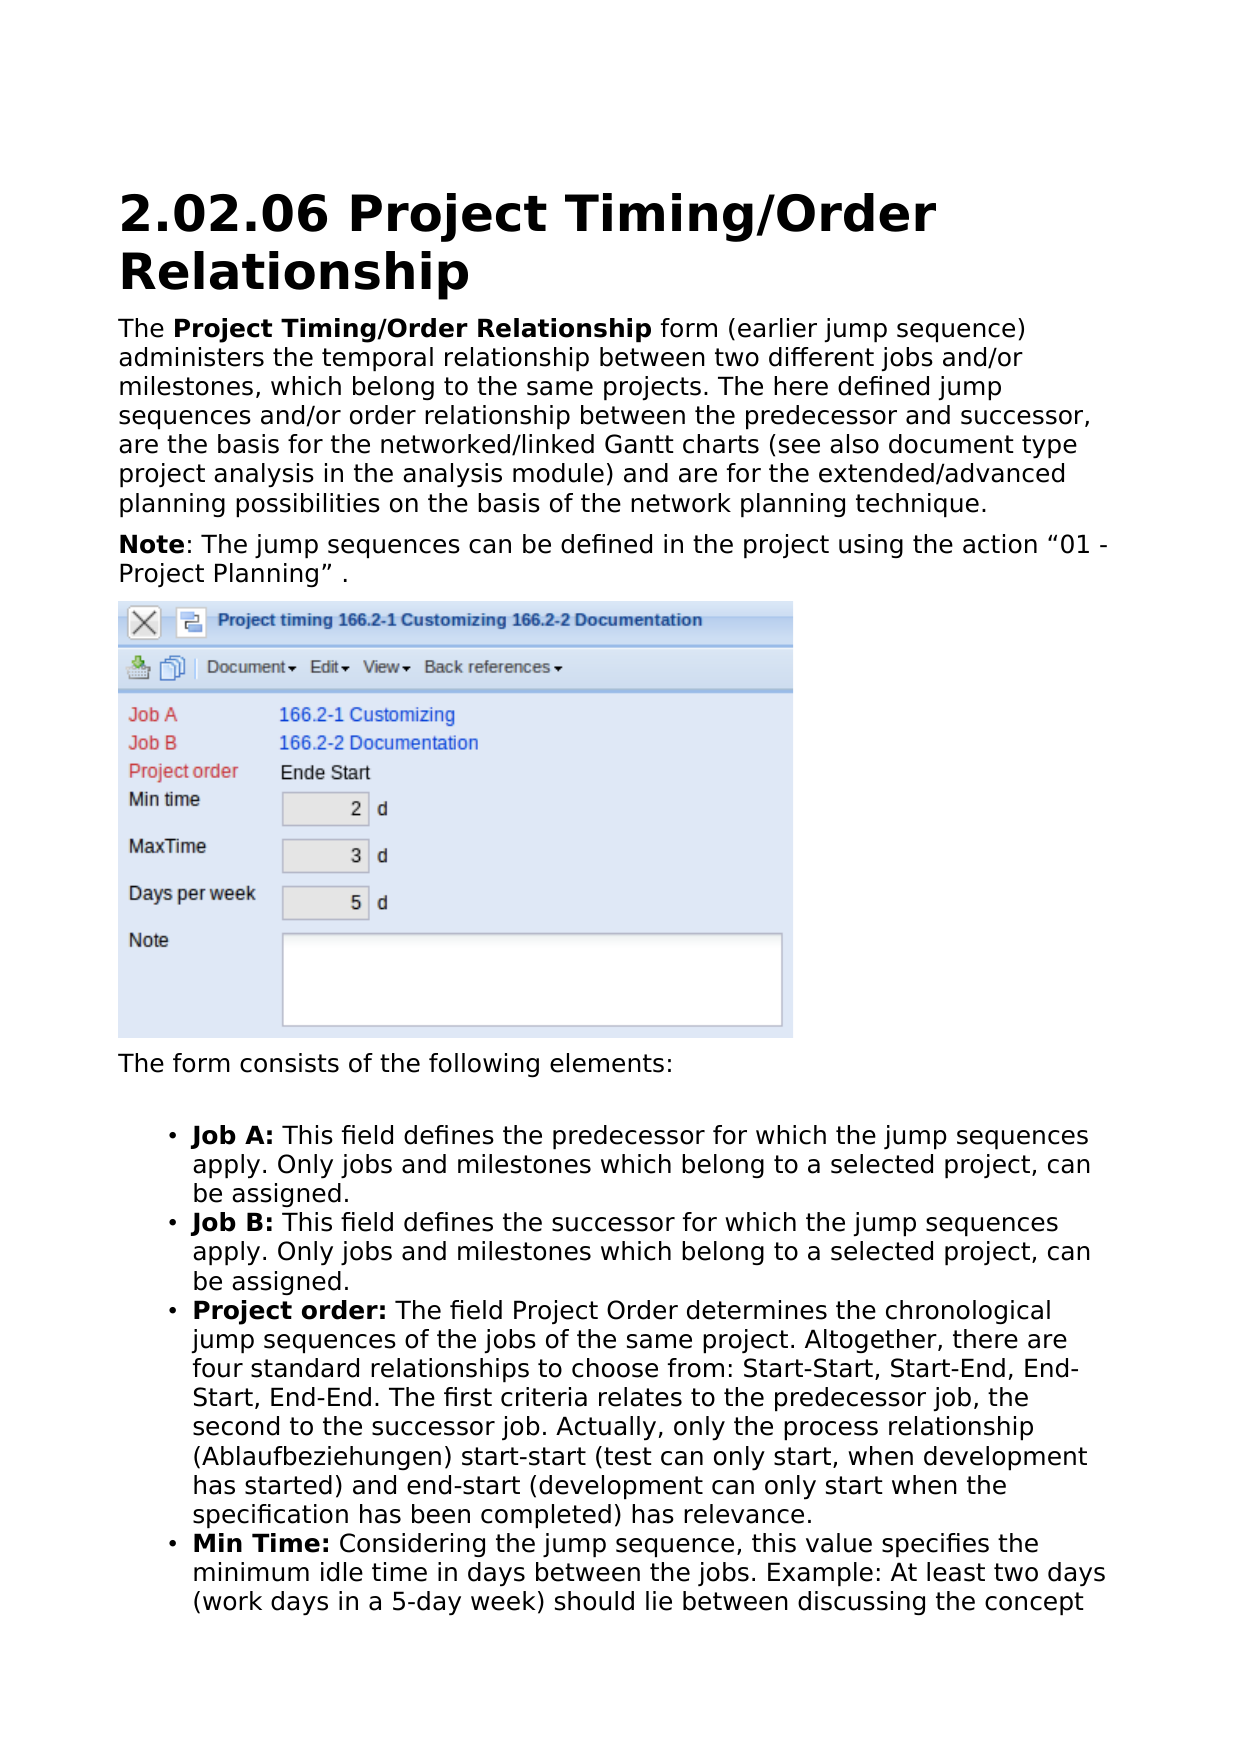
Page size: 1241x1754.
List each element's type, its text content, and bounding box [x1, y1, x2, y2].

text The Project Timing/Order Relationship form (earlier jump sequence) administers the temporal relationship between two different jobs and/or milestones, which belong to the same projects. The here defined jump sequences and/or order relationship between the predecessor and successor, are the basis for the networked/linked Gantt charts (see also document type project analysis in the analysis module) and are for the extended/advanced planning possibilities on the basis of the network planning technique. [118, 314, 1122, 518]
text The form consists of the following elements: [118, 1050, 1122, 1079]
list Job B: This field defines the successor for which the jump sequences apply. Only jobs and milestones which belong to a selected project, can be assigned. [177, 1208, 1122, 1296]
list Job A: This field defines the predecessor for which the jump sequences apply. Only jobs and milestones which belong to a selected project, can be assigned. [177, 1121, 1122, 1208]
list Min Time: Considering the jump sequence, this value specifies the minimum idle time in days between the jobs. Example: At least two days (work days in a 5-day week) should lie between discussing the concept [177, 1529, 1122, 1617]
list Project order: The field Project Order determines the chronological jump sequences of the jobs of the same project. Altogether, there are four standard relationships to choose from: Start-Start, Start-End, End-Start, End-End. The first criteria relates to the predecessor job, the second to the successor job. Actually, only the process relationship (Ablaufbeziehungen) start-start (test can only start, when development has started) and end-start (development can only start when the specification has been completed) has relevance. [177, 1296, 1122, 1529]
text Note: The jump sequences can be defined in the project using the action “01 - Project Planning” . [118, 530, 1122, 589]
subtitle 2.02.06 Project Timing/Order Relationship [118, 185, 1122, 301]
picture [118, 601, 794, 1038]
